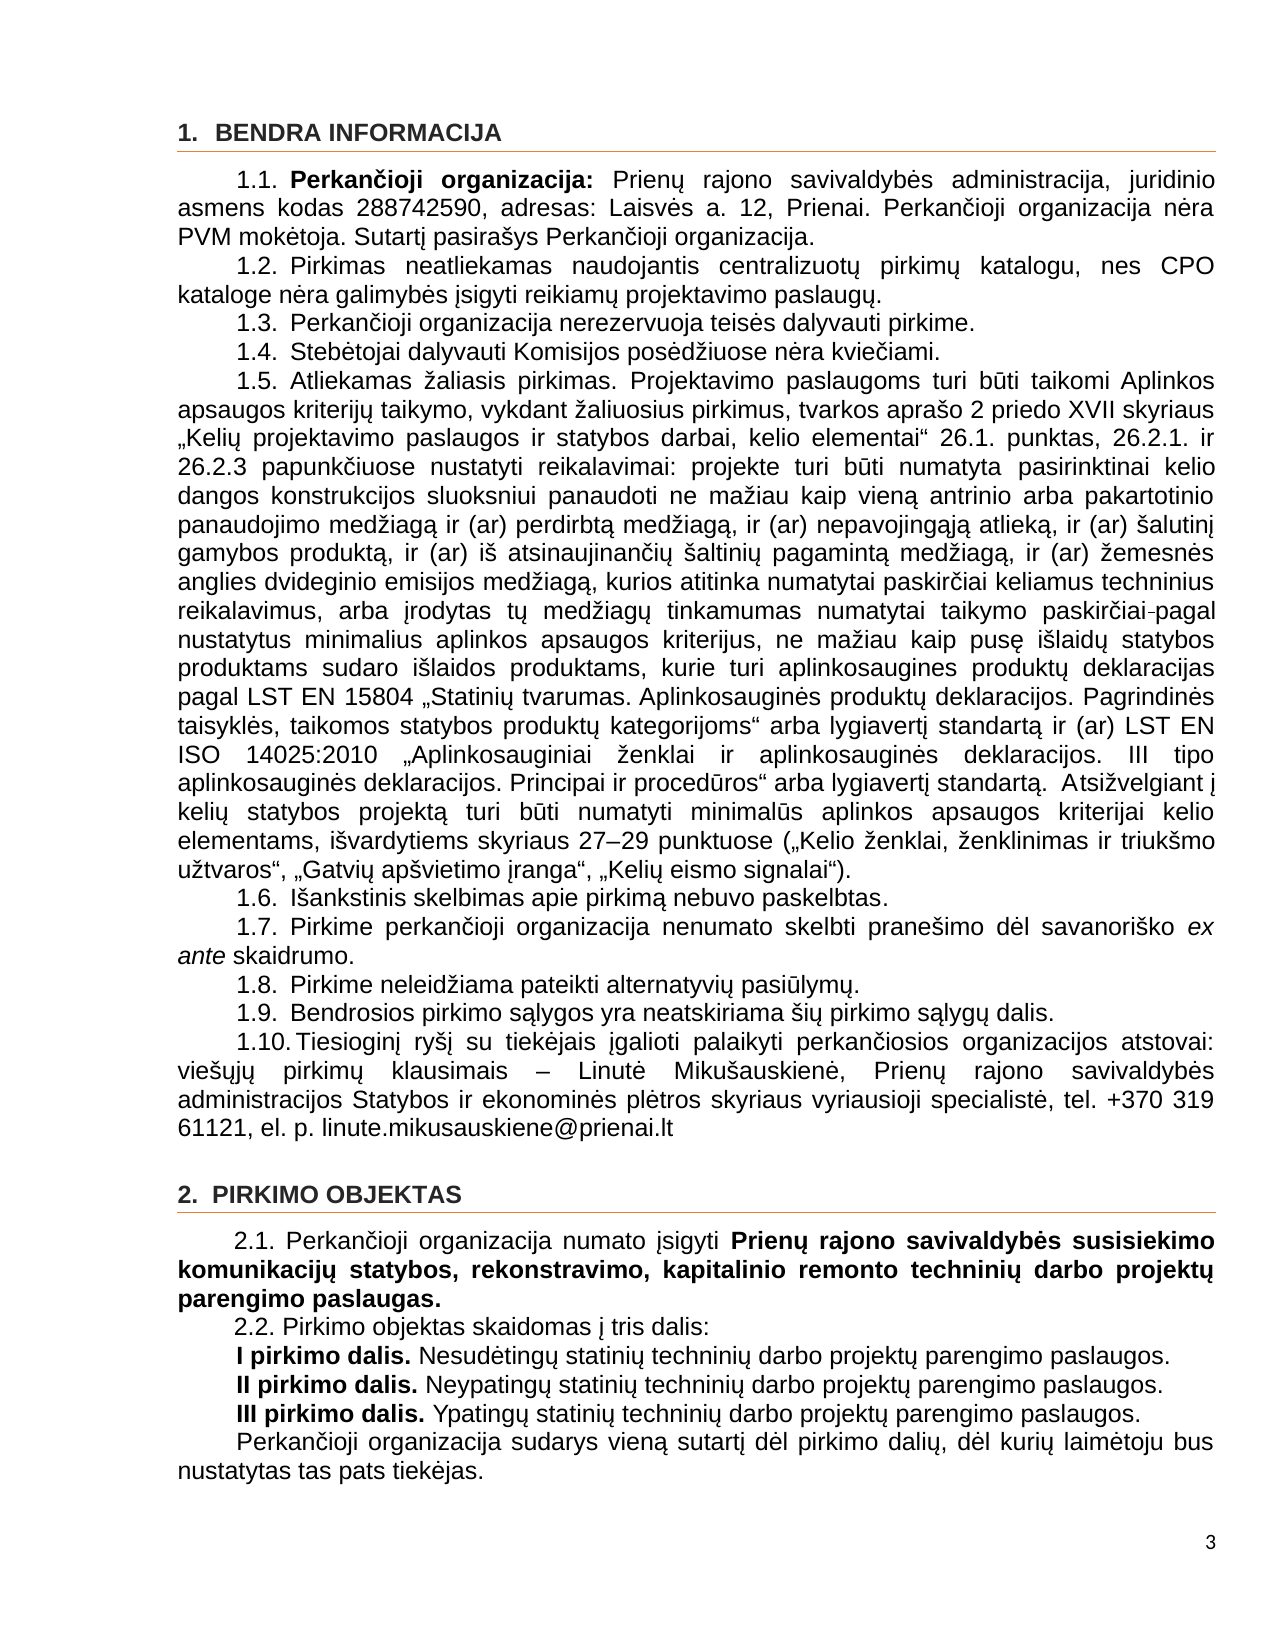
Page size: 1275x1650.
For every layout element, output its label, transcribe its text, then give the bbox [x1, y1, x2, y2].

list Pirkime perkančioji organizacija nenumato skelbti pranešimo dėl savanoriško ex ante skaidrumo. [177, 912, 1216, 969]
list Atliekamas žaliasis pirkimas. Projektavimo paslaugoms turi būti taikomi Aplinkos apsaugos kriterijų taikymo, vykdant žaliuosius pirkimus, tvarkos aprašo 2 priedo XVII skyriaus „Kelių projektavimo paslaugos ir statybos darbai, kelio elementai“ 26.1. punktas, 26.2.1. ir 26.2.3 papunkčiuose nustatyti reikalavimai: projekte turi būti numatyta pasirinktinai kelio dangos konstrukcijos sluoksniui panaudoti ne mažiau kaip vieną antrinio arba pakartotinio panaudojimo medžiagą ir (ar) perdirbtą medžiagą, ir (ar) nepavojingąją atlieką, ir (ar) šalutinį gamybos produktą, ir (ar) iš atsinaujinančių šaltinių pagamintą medžiagą, ir (ar) žemesnės anglies dvideginio emisijos medžiagą, kurios atitinka numatytai paskirčiai keliamus techninius reikalavimus, arba įrodytas tų medžiagų tinkamumas numatytai taikymo paskirčiai pagal nustatytus minimalius aplinkos apsaugos kriterijus, ne mažiau kaip pusę išlaidų statybos produktams sudaro išlaidos produktams, kurie turi aplinkosaugines produktų deklaracijas pagal LST EN 15804 „Statinių tvarumas. Aplinkosauginės produktų deklaracijos. Pagrindinės taisyklės, taikomos statybos produktų kategorijoms“ arba lygiavertį standartą ir (ar) LST EN ISO 14025:2010 „Aplinkosauginiai ženklai ir aplinkosauginės deklaracijos. III tipo aplinkosauginės deklaracijos. Principai ir procedūros“ arba lygiavertį standartą. Atsižvelgiant į kelių statybos projektą turi būti numatyti minimalūs aplinkos apsaugos kriterijai kelio elementams, išvardytiems skyriaus 27–29 punktuose („Kelio ženklai, ženklinimas ir triukšmo užtvaros“, „Gatvių apšvietimo įranga“, „Kelių eismo signalai“). [177, 366, 1216, 883]
list Perkančioji organizacija nerezervuoja teisės dalyvauti pirkime. [177, 308, 1216, 337]
text 2.2. Pirkimo objektas skaidomas į tris dalis: [177, 1312, 1216, 1341]
list Perkančioji organizacija: Prienų rajono savivaldybės administracija, juridinio asmens kodas 288742590, adresas: Laisvės a. 12, Prienai. Perkančioji organizacija nėra PVM mokėtoja. Sutartį pasirašys Perkančioji organizacija. [177, 164, 1216, 251]
list Bendrosios pirkimo sąlygos yra neatskiriama šių pirkimo sąlygų dalis. [177, 998, 1216, 1027]
list II pirkimo dalis. Neypatingų statinių techninių darbo projektų parengimo paslaugos. [177, 1370, 1216, 1398]
list Perkančioji organizacija sudarys vieną sutartį dėl pirkimo dalių, dėl kurių laimėtoju bus nustatytas tas pats tiekėjas. [177, 1427, 1216, 1485]
list Tiesioginį ryšį su tiekėjais įgalioti palaikyti perkančiosios organizacijos atstovai: viešųjų pirkimų klausimais – Linutė Mikušauskienė, Prienų rajono savivaldybės administracijos Statybos ir ekonominės plėtros skyriaus vyriausioji specialistė, tel. +370 319 61121, el. p. linute.mikusauskiene@prienai.lt [177, 1027, 1216, 1142]
list III pirkimo dalis. Ypatingų statinių techninių darbo projektų parengimo paslaugos. [177, 1398, 1216, 1427]
text 2.1. Perkančioji organizacija numato įsigyti Prienų rajono savivaldybės susisiekimo komunikacijų statybos, rekonstravimo, kapitalinio remonto techninių darbo projektų parengimo paslaugas. [177, 1226, 1216, 1312]
list Stebėtojai dalyvauti Komisijos posėdžiuose nėra kviečiami. [177, 337, 1216, 366]
subtitle 2. PIRKIMO OBJEKTAS [177, 1179, 1216, 1212]
list Pirkime neleidžiama pateikti alternatyvių pasiūlymų. [177, 969, 1216, 998]
list I pirkimo dalis. Nesudėtingų statinių techninių darbo projektų parengimo paslaugos. [177, 1341, 1216, 1370]
subtitle BENDRA INFORMACIJA [177, 118, 1216, 151]
list Išankstinis skelbimas apie pirkimą nebuvo paskelbtas. [177, 883, 1216, 912]
list Pirkimas neatliekamas naudojantis centralizuotų pirkimų katalogu, nes CPO kataloge nėra galimybės įsigyti reikiamų projektavimo paslaugų. [177, 251, 1216, 308]
